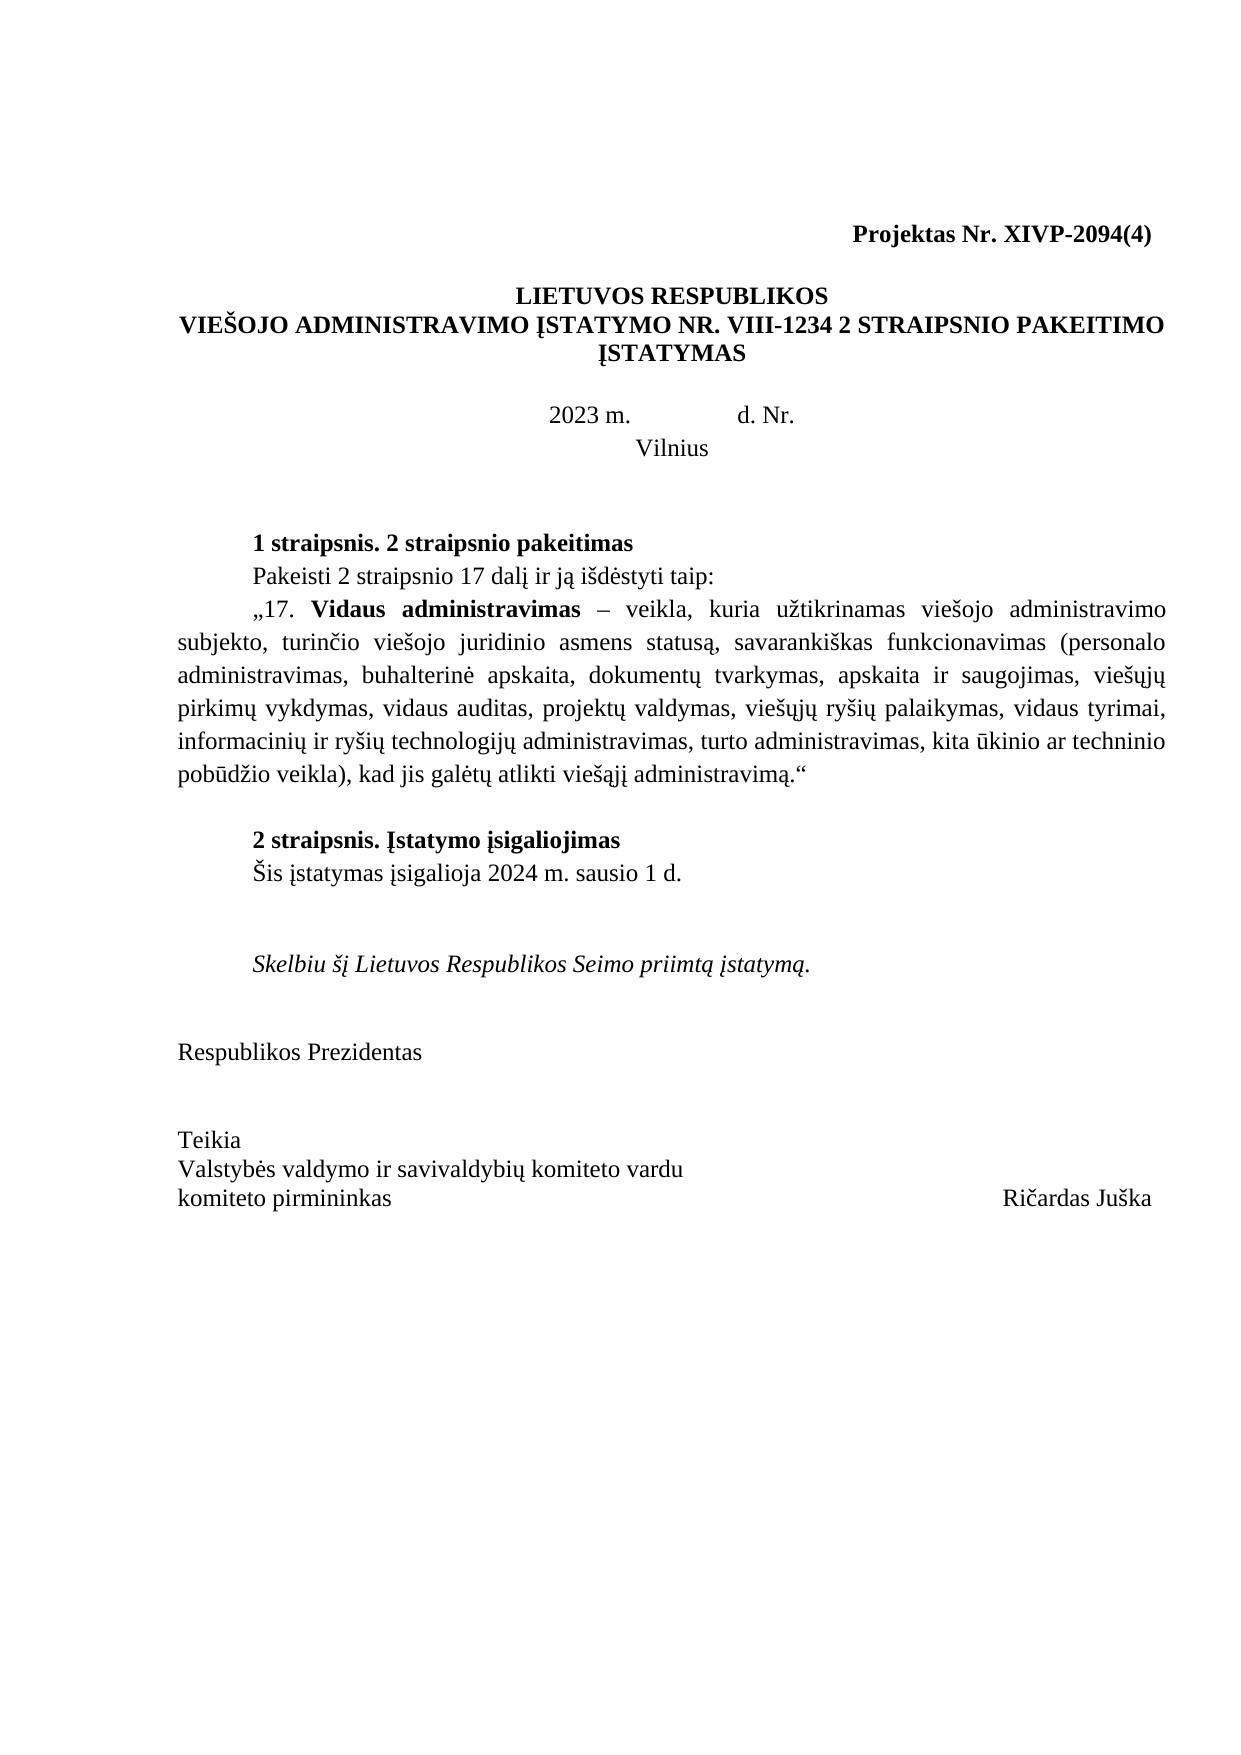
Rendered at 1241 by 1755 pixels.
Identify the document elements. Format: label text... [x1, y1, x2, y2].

text LIETUVOS RESPUBLIKOS [177, 281, 1167, 310]
text komiteto pirmininkas Ričardas Juška [177, 1183, 1167, 1211]
text įstatymas [177, 338, 1167, 367]
text 1 straipsnis. 2 straipsnio pakeitimas [177, 528, 1167, 557]
text Skelbiu šį Lietuvos Respublikos Seimo priimtą įstatymą. [177, 949, 1167, 977]
text VIEŠOJO ADMINISTRAVIMO ĮSTATYMO Nr. VIII-1234 2 straipsniO pakeitimo [177, 310, 1167, 338]
text Šis įstatymas įsigalioja 2024 m. sausio 1 d. [177, 858, 1167, 887]
text Teikia [177, 1125, 1167, 1154]
text Valstybės valdymo ir savivaldybių komiteto vardu [177, 1154, 1167, 1183]
text 2023 m. d. Nr. [177, 400, 1167, 429]
text Projektas Nr. XIVP-2094(4) [177, 219, 1152, 248]
text Respublikos Prezidentas [177, 1037, 1167, 1066]
text Pakeisti 2 straipsnio 17 dalį ir ją išdėstyti taip: [177, 561, 1167, 590]
text Vilnius [177, 433, 1167, 462]
text „17. Vidaus administravimas – veikla, kuria užtikrinamas viešojo administravimo subjekto, turinčio viešojo juridinio asmens statusą, savarankiškas funkcionavimas (personalo administravimas, buhalterinė apskaita, dokumentų tvarkymas, apskaita ir saugojimas, viešųjų pirkimų vykdymas, vidaus auditas, projektų valdymas, viešųjų ryšių palaikymas, vidaus tyrimai, informacinių ir ryšių technologijų administravimas, turto administravimas, kita ūkinio ar techninio pobūdžio veikla), kad jis galėtų atlikti viešąjį administravimą.“ [177, 594, 1167, 788]
text 2 straipsnis. Įstatymo įsigaliojimas [177, 825, 1167, 854]
